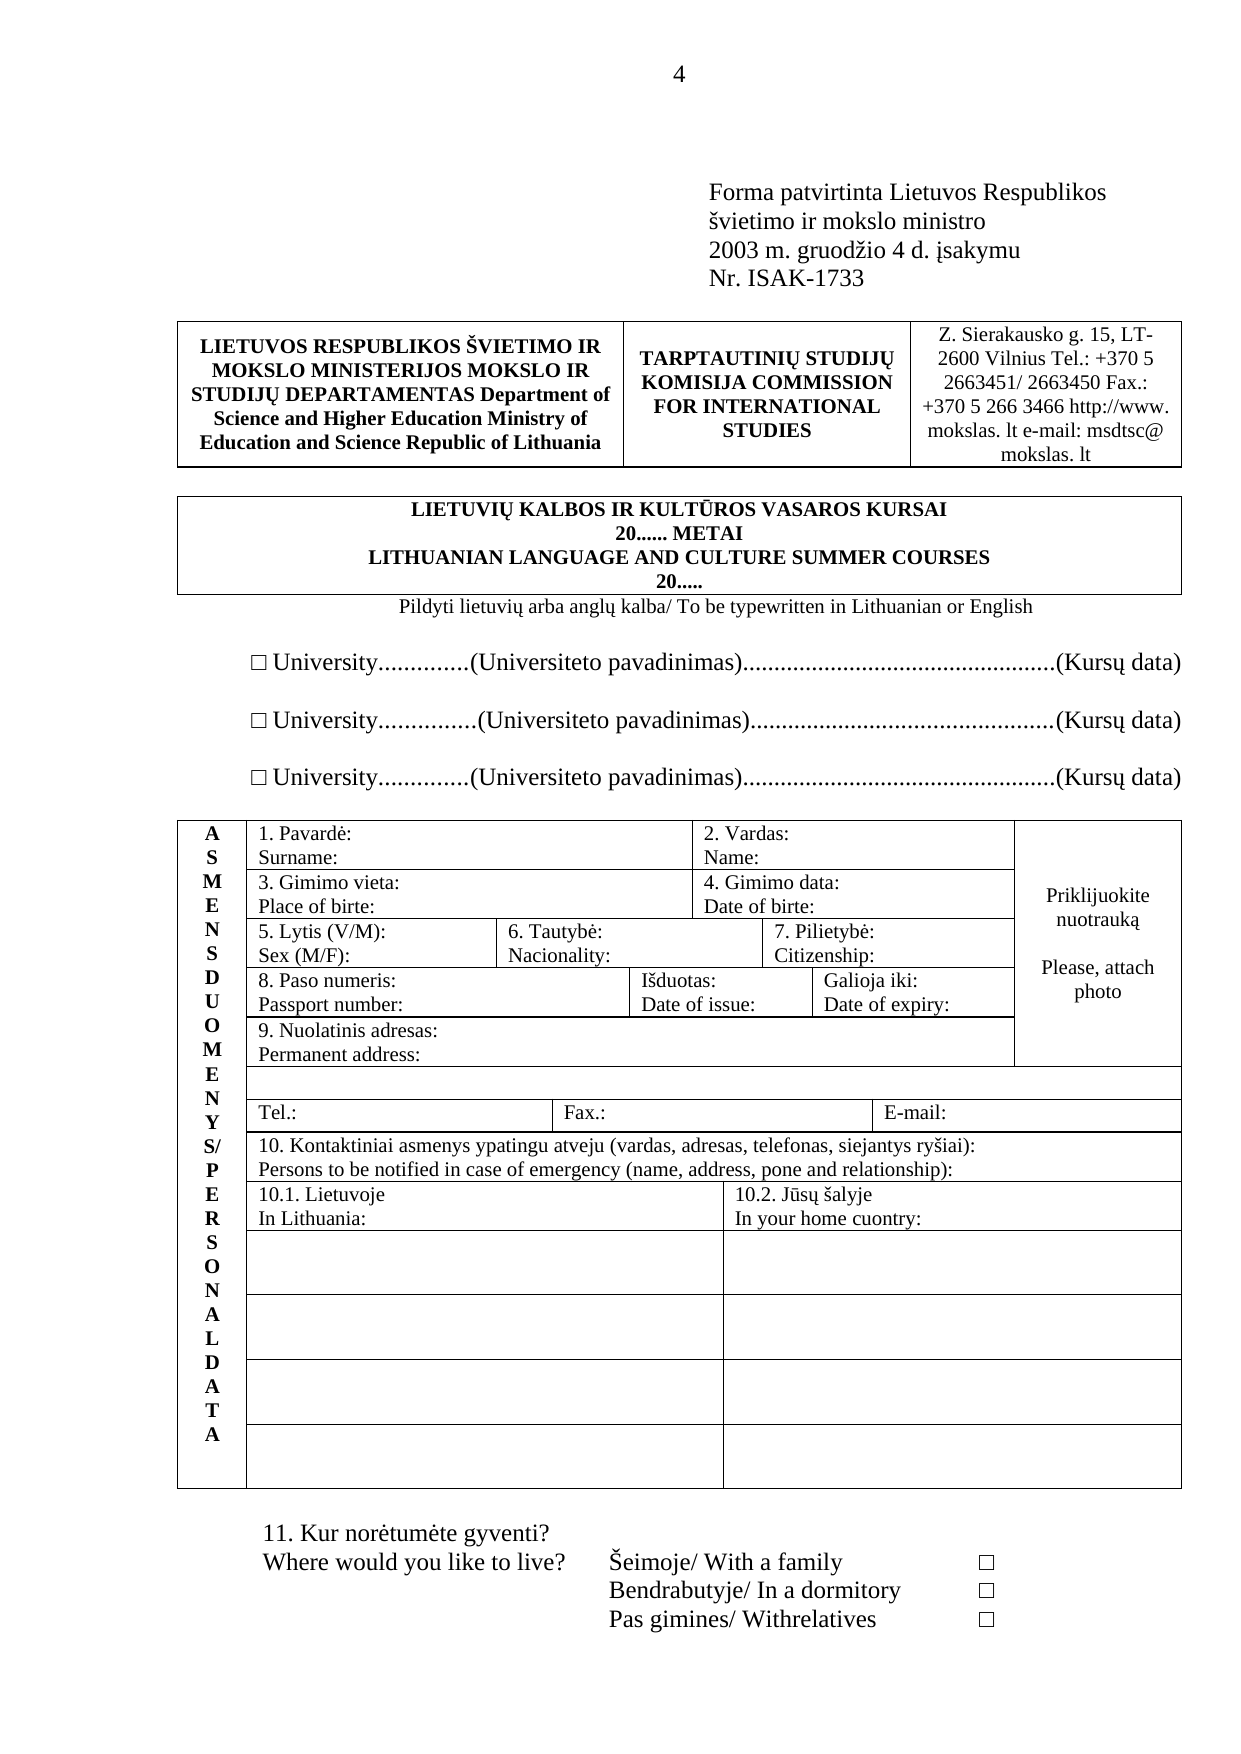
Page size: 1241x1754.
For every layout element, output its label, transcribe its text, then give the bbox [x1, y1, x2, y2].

table_header 11. Kur norėtumėte gyventi? [177, 1518, 597, 1547]
table_cell Fax.: [553, 1100, 872, 1131]
text □ University (Universiteto pavadinimas) (Kursų data) [177, 762, 1181, 791]
table_cell 5. Lytis (V/M): Sex (M/F): [247, 919, 496, 967]
text □ University (Universiteto pavadinimas) (Kursų data) [177, 705, 1181, 733]
table_cell [724, 1425, 1181, 1488]
text švietimo ir mokslo ministro [177, 206, 1181, 235]
text Nr. ISAK-1733 [177, 263, 1181, 292]
text Pildyti lietuvių arba anglų kalba/ To be typewritten in Lithuanian or English [177, 595, 1181, 618]
table_cell [247, 1360, 723, 1423]
text 2003 m. gruodžio 4 d. įsakymu [177, 235, 1181, 263]
table_header LIETUVOS RESPUBLIKOS ŠVIETIMO IR MOKSLO MINISTERIJOS MOKSLO IR STUDIJŲ DEPARTAMENTAS Department of Science and Higher Education Ministry of Education and Science Republic of Lithuania [178, 322, 623, 466]
table_cell Pas gimines/ Withrelatives [598, 1604, 968, 1633]
text Forma patvirtinta Lietuvos Respublikos [177, 177, 1181, 206]
table_cell [177, 1604, 597, 1633]
table_cell 4. Gimimo data: Date of birte: [693, 870, 1014, 918]
table_cell 6. Tautybė: Nacionality: [497, 919, 762, 967]
table_cell □ [968, 1575, 1181, 1604]
table_cell Galioja iki: Date of expiry: [813, 968, 1014, 1016]
table_cell [247, 1295, 723, 1359]
table_cell [724, 1231, 1181, 1294]
table_header TARPTAUTINIŲ STUDIJŲ KOMISIJA COMMISSION FOR INTERNATIONAL STUDIES [624, 322, 910, 466]
table_cell 7. Pilietybė: Citizenship: [763, 919, 1014, 967]
text □ University (Universiteto pavadinimas) (Kursų data) [177, 647, 1181, 676]
table_header LIETUVIŲ KALBOS IR KULTŪROS VASAROS KURSAI 20...... METAI LITHUANIAN LANGUAGE AND CULTURE SUMMER COURSES 20..... [178, 497, 1181, 593]
table_cell Išduotas: Date of issue: [630, 968, 812, 1016]
table_cell □ [968, 1604, 1181, 1633]
table_cell Bendrabutyje/ In a dormitory [598, 1575, 968, 1604]
table_cell [247, 1231, 723, 1294]
table_cell □ [968, 1547, 1181, 1575]
table_cell 10.1. Lietuvoje In Lithuania: [247, 1182, 723, 1230]
table_cell [247, 1067, 1181, 1098]
table_header ASMENS DUOMENYS/PERSONAL DATA [178, 821, 246, 1488]
table_cell E-mail: [873, 1100, 1181, 1131]
table_cell [724, 1295, 1181, 1359]
table_header 1. Pavardė: Surname: [247, 821, 692, 869]
table_header Z. Sierakausko g. 15, LT-2600 Vilnius Tel.: +370 5 2663451/ 2663450 Fax.: +370 5 266 3466 http://www. mokslas. lt e-mail: msdtsc@ mokslas. lt [911, 322, 1181, 466]
table_cell [724, 1360, 1181, 1423]
table_cell Tel.: [247, 1100, 552, 1131]
table_header [968, 1518, 1181, 1547]
table_header Priklijuokite nuotrauką Please, attach photo [1015, 821, 1181, 1066]
table_cell 10.2. Jūsų šalyje In your home cuontry: [724, 1182, 1181, 1230]
table_cell 9. Nuolatinis adresas: Permanent address: [247, 1018, 1014, 1066]
table_header 2. Vardas: Name: [693, 821, 1014, 869]
table_cell [177, 1575, 597, 1604]
table_cell Where would you like to live? [177, 1547, 597, 1575]
table_cell 10. Kontaktiniai asmenys ypatingu atveju (vardas, adresas, telefonas, siejantys ryšiai): Persons to be notified in case of emergency (name, address, pone and relationship): [247, 1133, 1181, 1181]
table_cell Šeimoje/ With a family [598, 1547, 968, 1575]
table_cell 3. Gimimo vieta: Place of birte: [247, 870, 692, 918]
table_header [598, 1518, 968, 1547]
table_cell [247, 1425, 723, 1488]
table_cell 8. Paso numeris: Passport number: [247, 968, 629, 1016]
